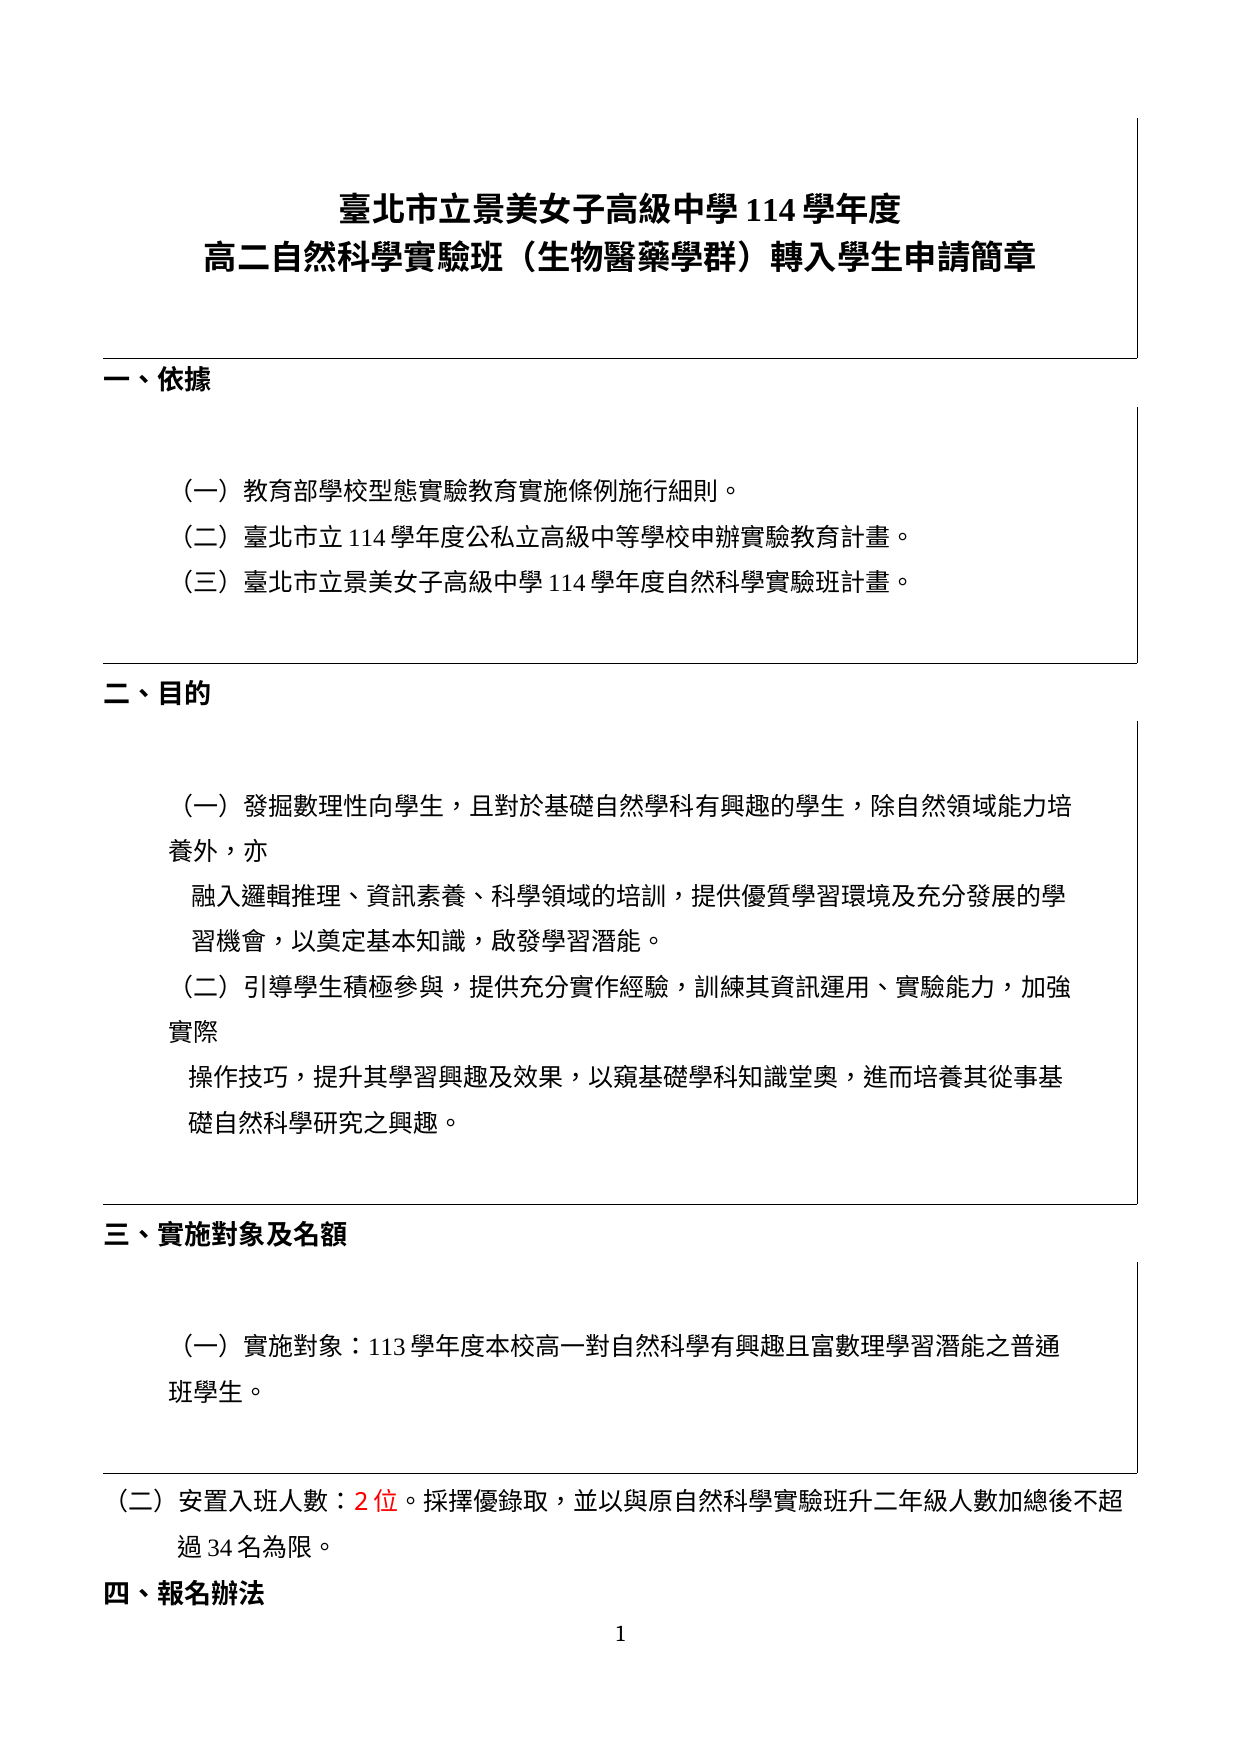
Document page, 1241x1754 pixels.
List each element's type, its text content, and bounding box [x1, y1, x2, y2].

text （一）實施對象：113學年度本校高一對自然科學有興趣且富數理學習潛能之普通班學生。 [103, 1262, 1137, 1473]
text 三、實施對象及名額 [103, 1213, 1137, 1252]
text 礎自然科學研究之興趣。 [103, 1038, 1137, 1204]
text （二）臺北市立114學年度公私立高級中等學校申辦實驗教育計畫。 [103, 452, 1137, 498]
text （一）發掘數理性向學生，且對於基礎自然學科有興趣的學生，除自然領域能力培養外，亦 [103, 721, 1137, 812]
text 四、報名辦法 [103, 1572, 1137, 1612]
text 臺北市立景美女子高級中學114學年度 [103, 118, 1137, 231]
text 高二自然科學實驗班（生物醫藥學群）轉入學生申請簡章 [103, 231, 1137, 279]
text 操作技巧，提升其學習興趣及效果，以窺基礎學科知識堂奧，進而培養其從事基 [103, 993, 1137, 1038]
text 融入邏輯推理、資訊素養、科學領域的培訓，提供優質學習環境及充分發展的學 [103, 812, 1137, 857]
text （三）臺北市立景美女子高級中學114學年度自然科學實驗班計畫。 [103, 498, 1137, 663]
text （二）引導學生積極參與，提供充分實作經驗，訓練其資訊運用、實驗能力，加強實際 [103, 903, 1137, 993]
text 一、依據 [103, 358, 1137, 397]
text （二）安置入班人數：2位。採擇優錄取，並以與原自然科學實驗班升二年級人數加總後不超過34名為限。 [103, 1482, 1137, 1563]
text （一）教育部學校型態實驗教育實施條例施行細則。 [103, 407, 1137, 452]
text 二、目的 [103, 672, 1137, 712]
text 習機會，以奠定基本知識，啟發學習潛能。 [103, 857, 1137, 903]
